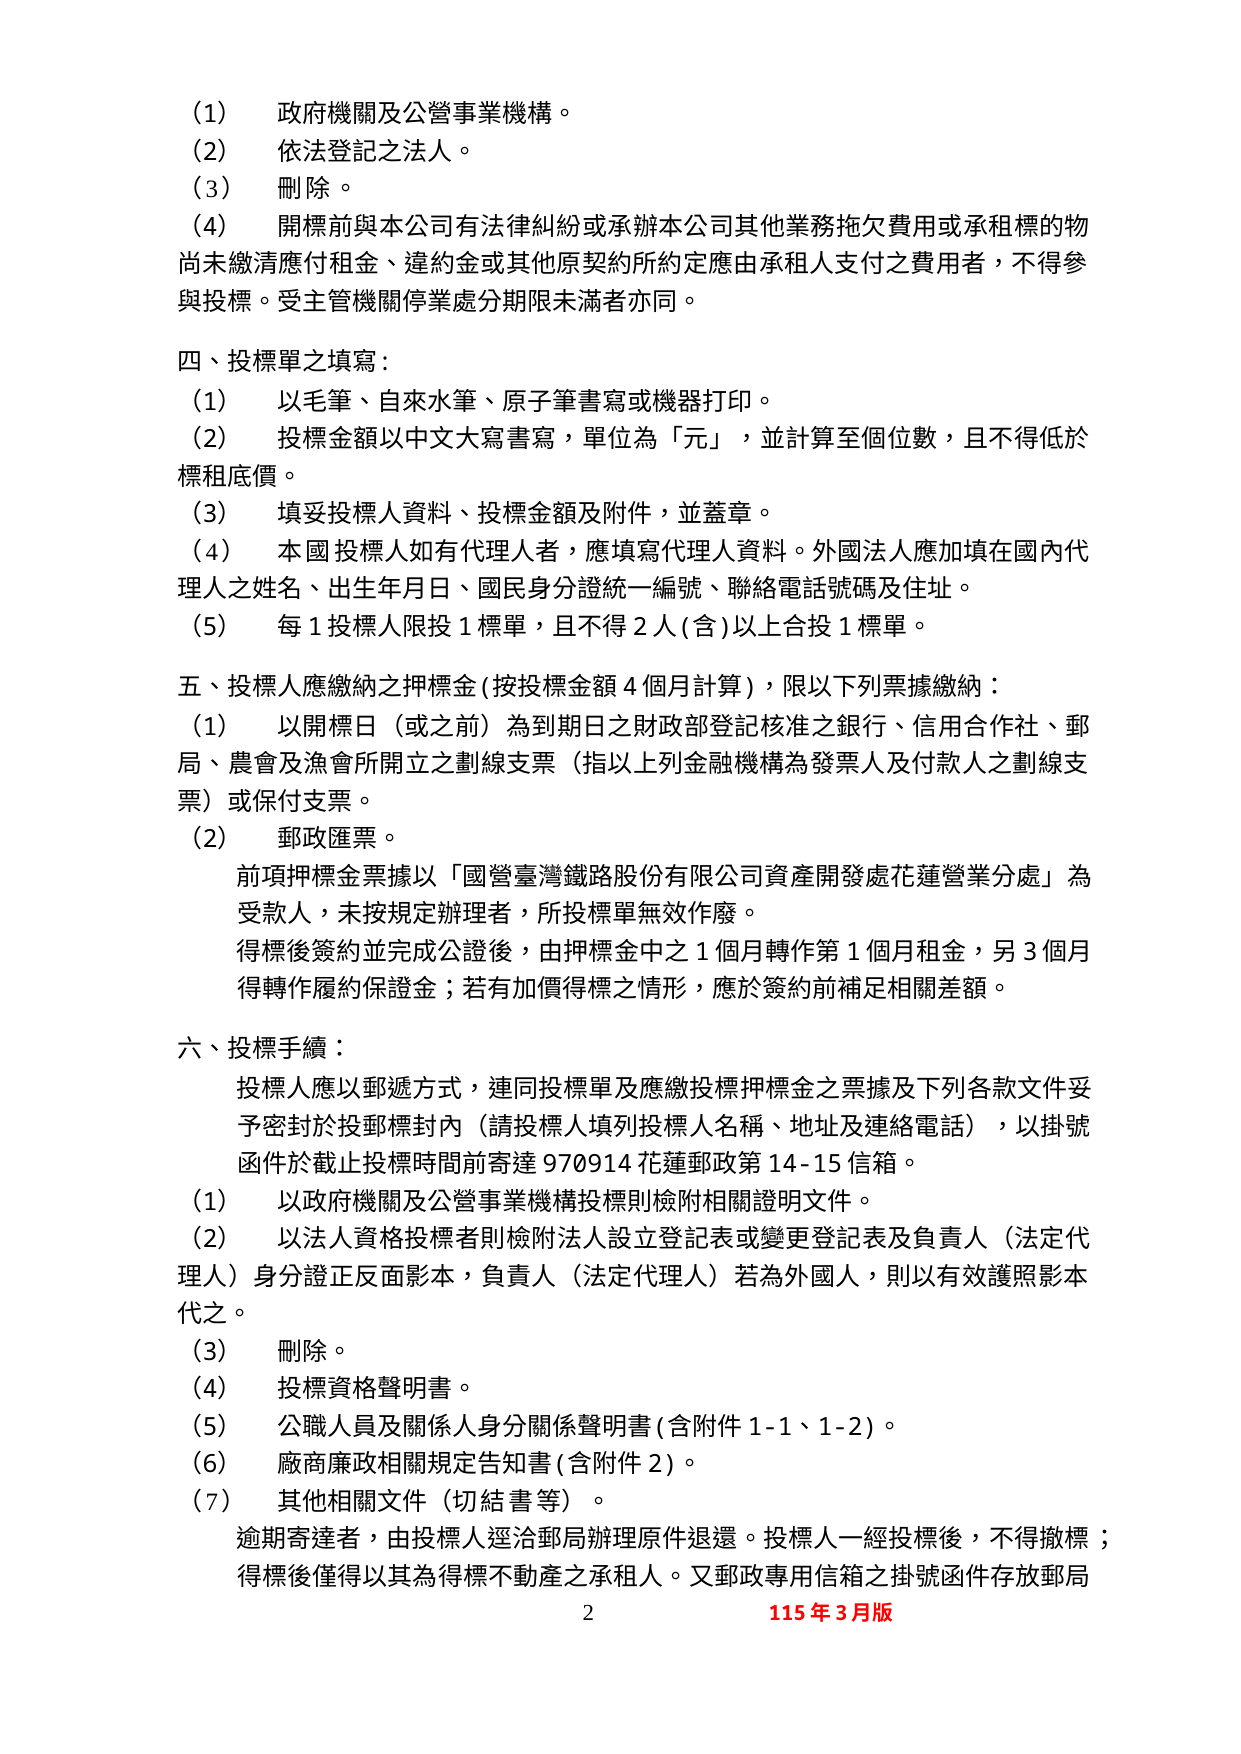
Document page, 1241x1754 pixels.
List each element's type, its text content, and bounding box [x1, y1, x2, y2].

list 其他相關文件（切結書等）。 [177, 1480, 1090, 1517]
list 依法登記之法人。 [177, 130, 1090, 167]
list 政府機關及公營事業機構。 [177, 92, 1090, 130]
text 前項押標金票據以「國營臺灣鐵路股份有限公司資產開發處花蓮營業分處」為受款人，未按規定辦理者，所投標單無效作廢。 [236, 855, 1092, 930]
list 郵政匯票。 [177, 817, 1090, 855]
text 投標人應以郵遞方式，連同投標單及應繳投標押標金之票據及下列各款文件妥予密封於投郵標封內（請投標人填列投標人名稱、地址及連絡電話），以掛號函件於截止投標時間前寄達970914花蓮郵政第14-15信箱。 [236, 1067, 1092, 1180]
list 廠商廉政相關規定告知書(含附件2)。 [177, 1442, 1090, 1480]
list 以開標日（或之前）為到期日之財政部登記核准之銀行、信用合作社、郵局、農會及漁會所開立之劃線支票（指以上列金融機構為發票人及付款人之劃線支票）或保付支票。 [177, 705, 1090, 817]
text 得標後簽約並完成公證後，由押標金中之1個月轉作第1個月租金，另3個月得轉作履約保證金；若有加價得標之情形，應於簽約前補足相關差額。 [236, 930, 1092, 1005]
list 每1投標人限投1標單，且不得2人(含)以上合投1標單。 [177, 605, 1090, 642]
text 四、投標單之填寫: [177, 317, 1092, 380]
list 本國投標人如有代理人者，應填寫代理人資料。外國法人應加填在國內代理人之姓名、出生年月日、國民身分證統一編號、聯絡電話號碼及住址。 [177, 530, 1090, 605]
list 開標前與本公司有法律糾紛或承辦本公司其他業務拖欠費用或承租標的物尚未繳清應付租金、違約金或其他原契約所約定應由承租人支付之費用者，不得參與投標。受主管機關停業處分期限未滿者亦同。 [177, 205, 1090, 317]
list 投標資格聲明書。 [177, 1367, 1090, 1405]
text 逾期寄達者，由投標人逕洽郵局辦理原件退還。投標人一經投標後，不得撤標；得標後僅得以其為得標不動產之承租人。又郵政專用信箱之掛號函件存放郵局期限僅為15日(逾期未領取郵局逕予批退)，因本公司係於截止投標時間屆滿時始派員前往郵局取件，故投標人應評估掛號投標郵件送達指定郵政信箱之存局時間，自行承擔逾期遭郵局退件風險，不得因此向本公司主張相關投標權益。 [236, 1517, 1092, 1592]
list 以法人資格投標者則檢附法人設立登記表或變更登記表及負責人（法定代理人）身分證正反面影本，負責人（法定代理人）若為外國人，則以有效護照影本代之。 [177, 1217, 1090, 1330]
text 五、投標人應繳納之押標金(按投標金額4個月計算)，限以下列票據繳納： [177, 642, 1092, 705]
list 填妥投標人資料、投標金額及附件，並蓋章。 [177, 492, 1090, 530]
list 刪除。 [177, 1330, 1090, 1367]
list 以毛筆、自來水筆、原子筆書寫或機器打印。 [177, 380, 1090, 417]
list 投標金額以中文大寫書寫，單位為「元」，並計算至個位數，且不得低於標租底價。 [177, 417, 1090, 492]
text 六、投標手續： [177, 1005, 1092, 1067]
list 以政府機關及公營事業機構投標則檢附相關證明文件。 [177, 1180, 1090, 1217]
list 公職人員及關係人身分關係聲明書(含附件1-1、1-2)。 [177, 1405, 1090, 1442]
list 刪除。 [177, 167, 1090, 205]
